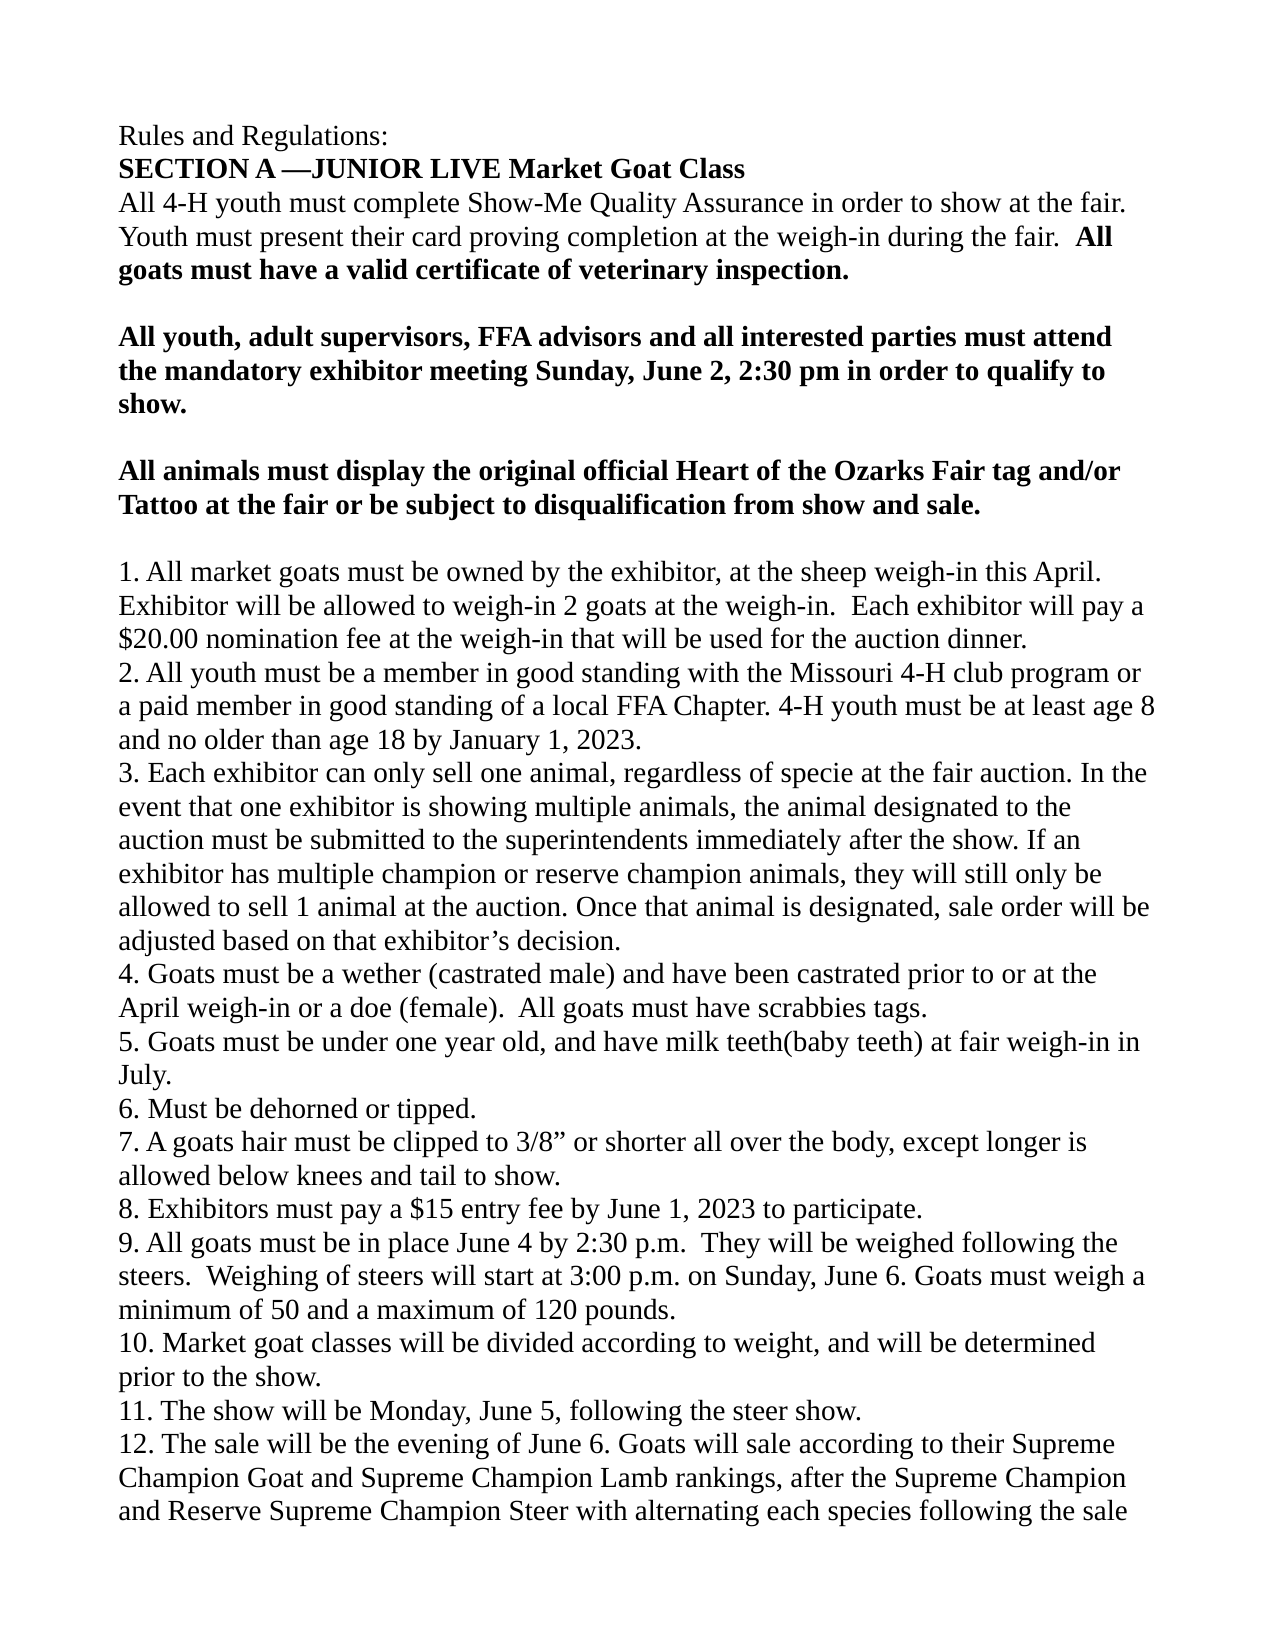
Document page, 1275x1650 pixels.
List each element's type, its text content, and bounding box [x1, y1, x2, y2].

text 12. The sale will be the evening of June 6. Goats will sale according to their Supreme Champion Goat and Supreme Champion Lamb rankings, after the Supreme Champion and Reserve Supreme Champion Steer with alternating each species following the sale [118, 1426, 1157, 1527]
text 10. Market goat classes will be divided according to weight, and will be determined prior to the show. [118, 1326, 1157, 1393]
text 5. Goats must be under one year old, and have milk teeth(baby teeth) at fair weigh-in in July. [118, 1024, 1157, 1091]
text 7. A goats hair must be clipped to 3/8” or shorter all over the body, except longer is allowed below knees and tail to show. [118, 1124, 1157, 1191]
text 9. All goats must be in place June 4 by 2:30 p.m. They will be weighed following the steers. Weighing of steers will start at 3:00 p.m. on Sunday, June 6. Goats must weigh a minimum of 50 and a maximum of 120 pounds. [118, 1225, 1157, 1326]
text SECTION A —JUNIOR LIVE Market Goat Class [118, 152, 1157, 185]
text Rules and Regulations: [118, 118, 1157, 152]
text 3. Each exhibitor can only sell one animal, regardless of specie at the fair auction. In the event that one exhibitor is showing multiple animals, the animal designated to the auction must be submitted to the superintendents immediately after the show. If an exhibitor has multiple champion or reserve champion animals, they will still only be allowed to sell 1 animal at the auction. Once that animal is designated, sale order will be adjusted based on that exhibitor’s decision. [118, 755, 1157, 957]
text 4. Goats must be a wether (castrated male) and have been castrated prior to or at the April weigh-in or a doe (female). All goats must have scrabbies tags. [118, 957, 1157, 1024]
text 6. Must be dehorned or tipped. [118, 1091, 1157, 1124]
text 11. The show will be Monday, June 5, following the steer show. [118, 1393, 1157, 1426]
text 1. All market goats must be owned by the exhibitor, at the sheep weigh-in this April. Exhibitor will be allowed to weigh-in 2 goats at the weigh-in. Each exhibitor will pay a $20.00 nomination fee at the weigh-in that will be used for the auction dinner. [118, 554, 1157, 655]
text All animals must display the original official Heart of the Ozarks Fair tag and/or Tattoo at the fair or be subject to disqualification from show and sale. [118, 453, 1157, 521]
text All 4-H youth must complete Show-Me Quality Assurance in order to show at the fair. Youth must present their card proving completion at the weigh-in during the fair. All goats must have a valid certificate of veterinary inspection. [118, 185, 1157, 286]
text 2. All youth must be a member in good standing with the Missouri 4-H club program or a paid member in good standing of a local FFA Chapter. 4-H youth must be at least age 8 and no older than age 18 by January 1, 2023. [118, 655, 1157, 755]
text 8. Exhibitors must pay a $15 entry fee by June 1, 2023 to participate. [118, 1191, 1157, 1225]
text All youth, adult supervisors, FFA advisors and all interested parties must attend the mandatory exhibitor meeting Sunday, June 2, 2:30 pm in order to qualify to show. [118, 319, 1157, 420]
